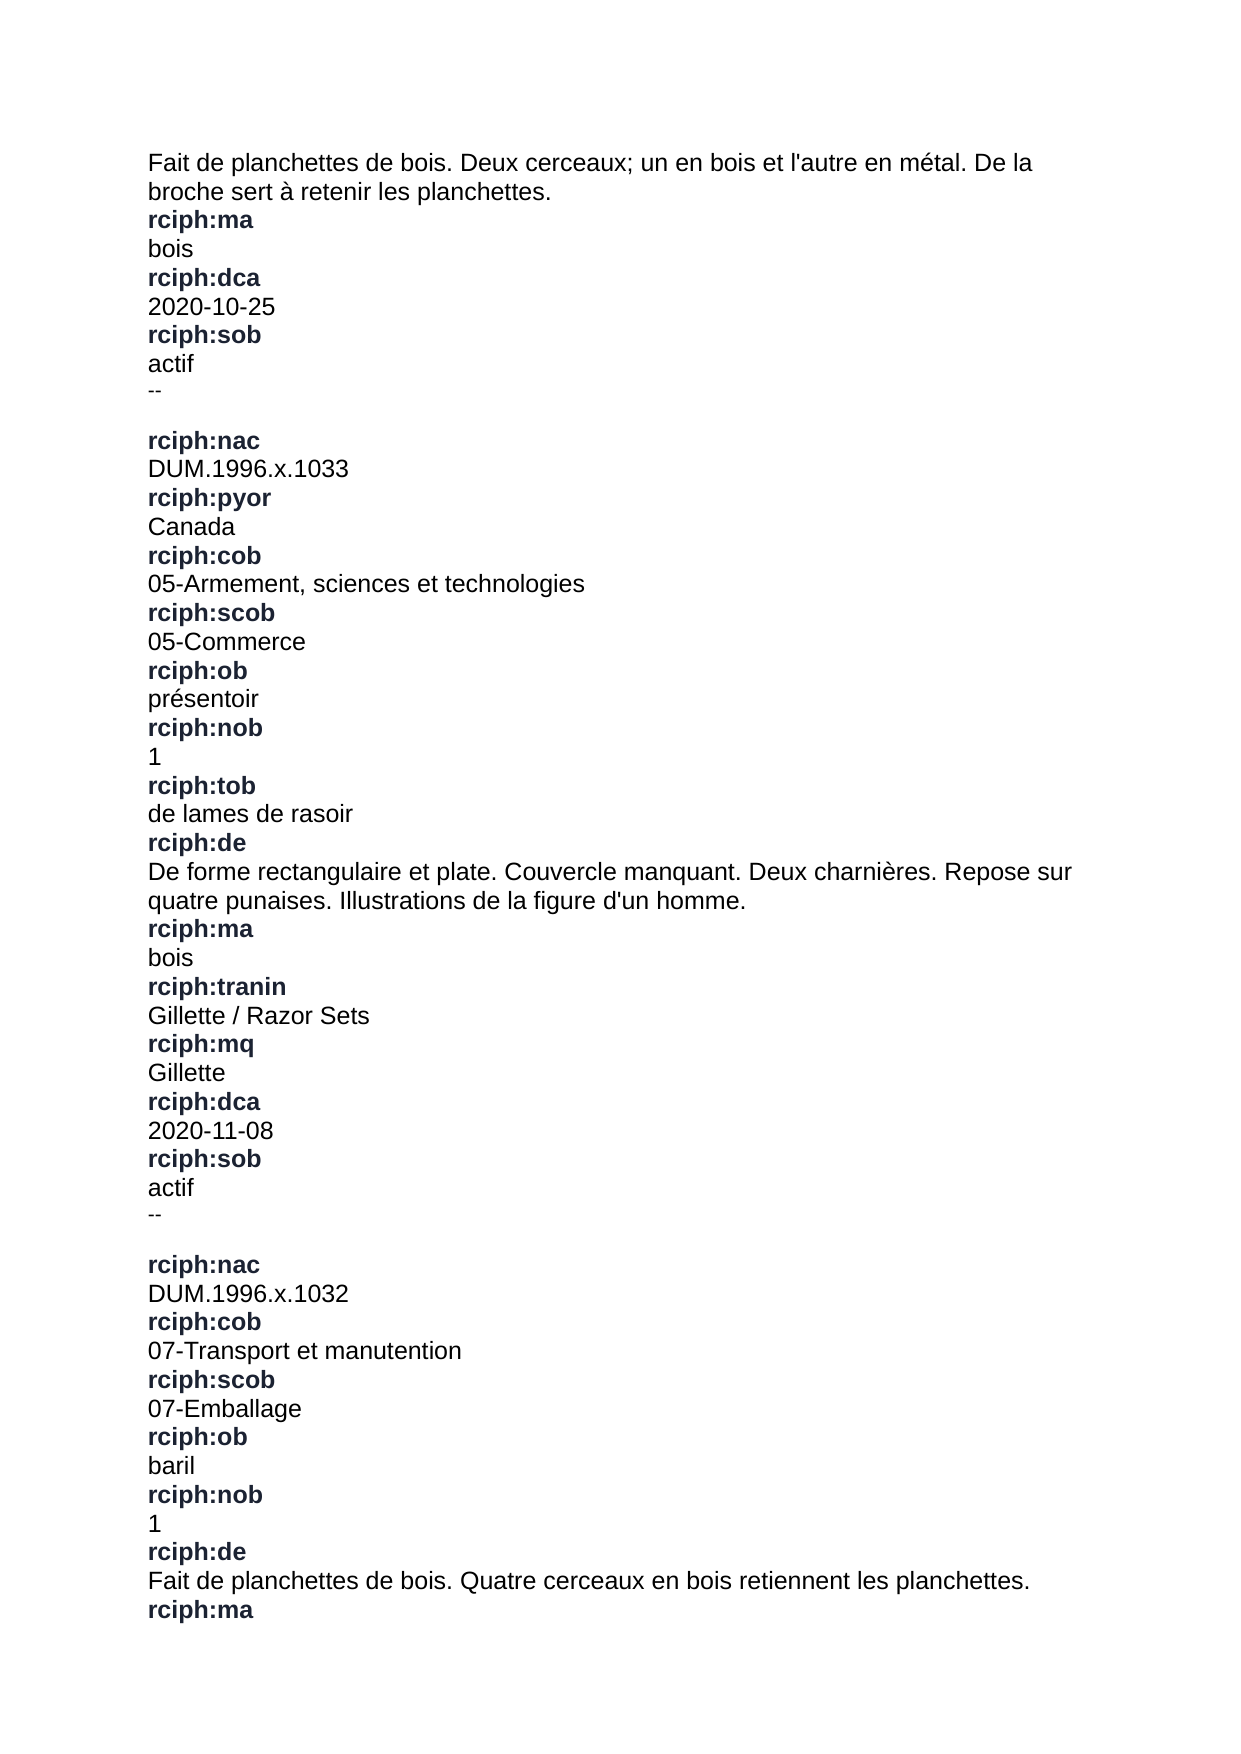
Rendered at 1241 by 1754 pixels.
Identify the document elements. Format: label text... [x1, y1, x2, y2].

text rciph:nob [148, 713, 1092, 742]
text 2020-10-25 [148, 291, 1092, 320]
text rciph:cob [148, 541, 1092, 569]
text DUM.1996.x.1032 [148, 1278, 1092, 1307]
text 07-Transport et manutention [148, 1336, 1092, 1365]
text Fait de planchettes de bois. Quatre cerceaux en bois retiennent les planchettes. [148, 1566, 1092, 1595]
text présentoir [148, 684, 1092, 713]
text 2020-11-08 [148, 1116, 1092, 1144]
text actif [148, 1173, 1092, 1202]
text -- [148, 1202, 1092, 1226]
text rciph:dca [148, 1087, 1092, 1116]
text rciph:de [148, 828, 1092, 857]
text bois [148, 234, 1092, 263]
text Canada [148, 512, 1092, 541]
text 1 [148, 1508, 1092, 1537]
text Gillette / Razor Sets [148, 1001, 1092, 1029]
text 07-Emballage [148, 1393, 1092, 1422]
text Gillette [148, 1058, 1092, 1087]
text rciph:nob [148, 1480, 1092, 1508]
text 05-Commerce [148, 627, 1092, 656]
text 05-Armement, sciences et technologies [148, 569, 1092, 598]
text rciph:ma [148, 1595, 1092, 1623]
text De forme rectangulaire et plate. Couvercle manquant. Deux charnières. Repose sur quatre punaises. Illustrations de la figure d'un homme. [148, 857, 1092, 914]
text DUM.1996.x.1033 [148, 454, 1092, 483]
text rciph:ma [148, 914, 1092, 943]
text rciph:ma [148, 205, 1092, 234]
text rciph:de [148, 1537, 1092, 1566]
text rciph:pyor [148, 483, 1092, 512]
text rciph:sob [148, 1144, 1092, 1173]
text rciph:ob [148, 656, 1092, 684]
text rciph:cob [148, 1307, 1092, 1336]
text actif [148, 349, 1092, 378]
text rciph:tob [148, 771, 1092, 799]
text rciph:ob [148, 1422, 1092, 1451]
text rciph:nac [148, 1250, 1092, 1278]
text rciph:scob [148, 1365, 1092, 1393]
text baril [148, 1451, 1092, 1480]
text Fait de planchettes de bois. Deux cerceaux; un en bois et l'autre en métal. De la broche sert à retenir les planchettes. [148, 148, 1092, 205]
text rciph:scob [148, 598, 1092, 627]
text de lames de rasoir [148, 799, 1092, 828]
text rciph:mq [148, 1029, 1092, 1058]
text rciph:dca [148, 263, 1092, 291]
text rciph:tranin [148, 972, 1092, 1001]
text rciph:sob [148, 320, 1092, 349]
text 1 [148, 742, 1092, 771]
text rciph:nac [148, 426, 1092, 454]
text -- [148, 378, 1092, 402]
text bois [148, 943, 1092, 972]
